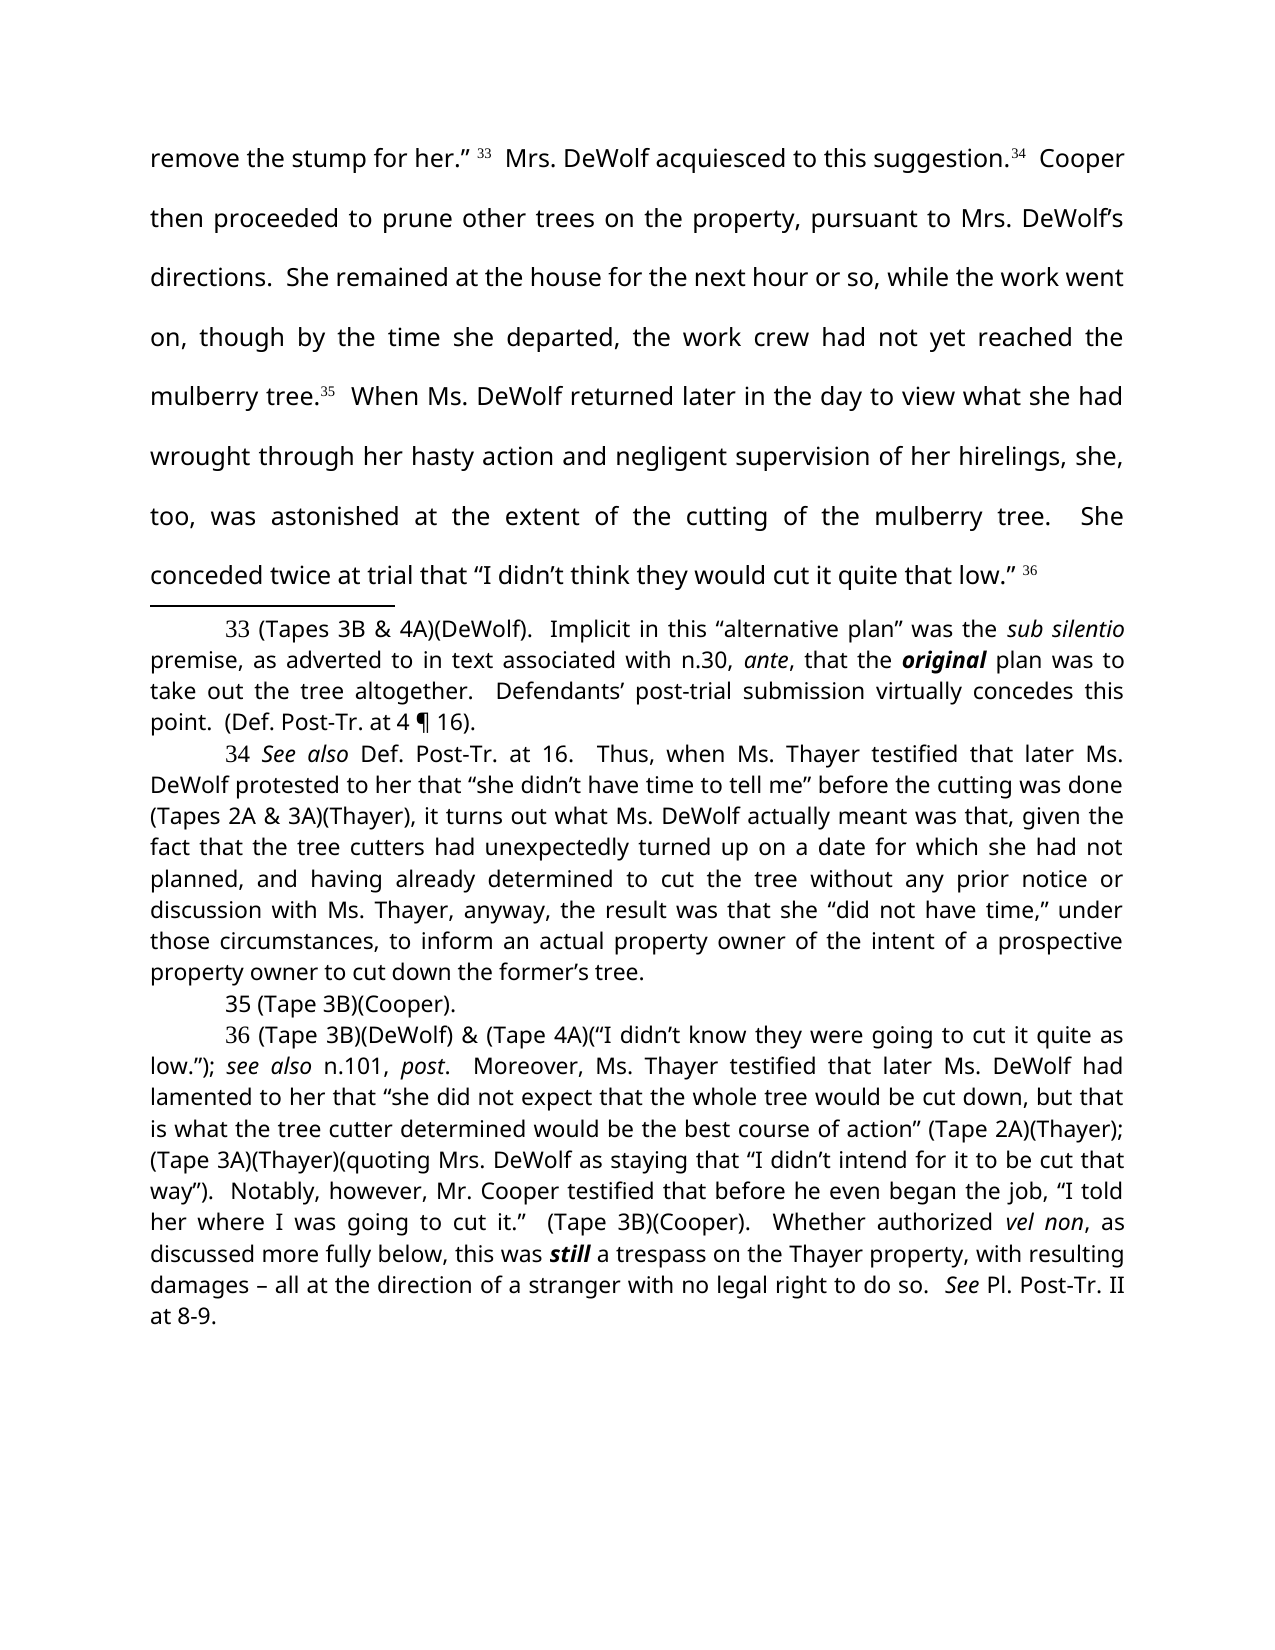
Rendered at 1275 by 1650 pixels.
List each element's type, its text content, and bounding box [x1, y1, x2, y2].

text remove the stump for her.” Mrs. DeWolf acquiesced to this suggestion. Cooper then proceeded to prune other trees on the property, pursuant to Mrs. DeWolf’s directions. She remained at the house for the next hour or so, while the work went on, though by the time she departed, the work crew had not yet reached the mulberry tree. When Ms. DeWolf returned later in the day to view what she had wrought through her hasty action and negligent supervision of her hirelings, she, too, was astonished at the extent of the cutting of the mulberry tree. She conceded twice at trial that “I didn’t think they would cut it quite that low.” [150, 141, 1125, 592]
text See also Def. Post-Tr. at 16. Thus, when Ms. Thayer testified that later Ms. DeWolf protested to her that “she didn’t have time to tell me” before the cutting was done (Tapes 2A & 3A)(Thayer), it turns out what Ms. DeWolf actually meant was that, given the fact that the tree cutters had unexpectedly turned up on a date for which she had not planned, and having already determined to cut the tree without any prior notice or discussion with Ms. Thayer, anyway, the result was that she “did not have time,” under those circumstances, to inform an actual property owner of the intent of a prospective property owner to cut down the former’s tree. [150, 737, 1125, 987]
text (Tape 3B)(DeWolf) & (Tape 4A)(“I didn’t know they were going to cut it quite as low.”); see also n.101, post. Moreover, Ms. Thayer testified that later Ms. DeWolf had lamented to her that “she did not expect that the whole tree would be cut down, but that is what the tree cutter determined would be the best course of action” (Tape 2A)(Thayer); (Tape 3A)(Thayer)(quoting Mrs. DeWolf as staying that “I didn’t intend for it to be cut that way”). Notably, however, Mr. Cooper testified that before he even began the job, “I told her where I was going to cut it.” (Tape 3B)(Cooper). Whether authorized vel non, as discussed more fully below, this was still a trespass on the Thayer property, with resulting damages – all at the direction of a stranger with no legal right to do so. See Pl. Post-Tr. II at 8-9. [150, 1019, 1125, 1331]
text (Tape 3B)(Cooper). [150, 987, 1125, 1019]
text (Tapes 3B & 4A)(DeWolf). Implicit in this “alternative plan” was the sub silentio premise, as adverted to in text associated with n.30, ante, that the original plan was to take out the tree altogether. Defendants’ post-trial submission virtually concedes this point. (Def. Post-Tr. at 4 ¶ 16). [150, 612, 1125, 737]
